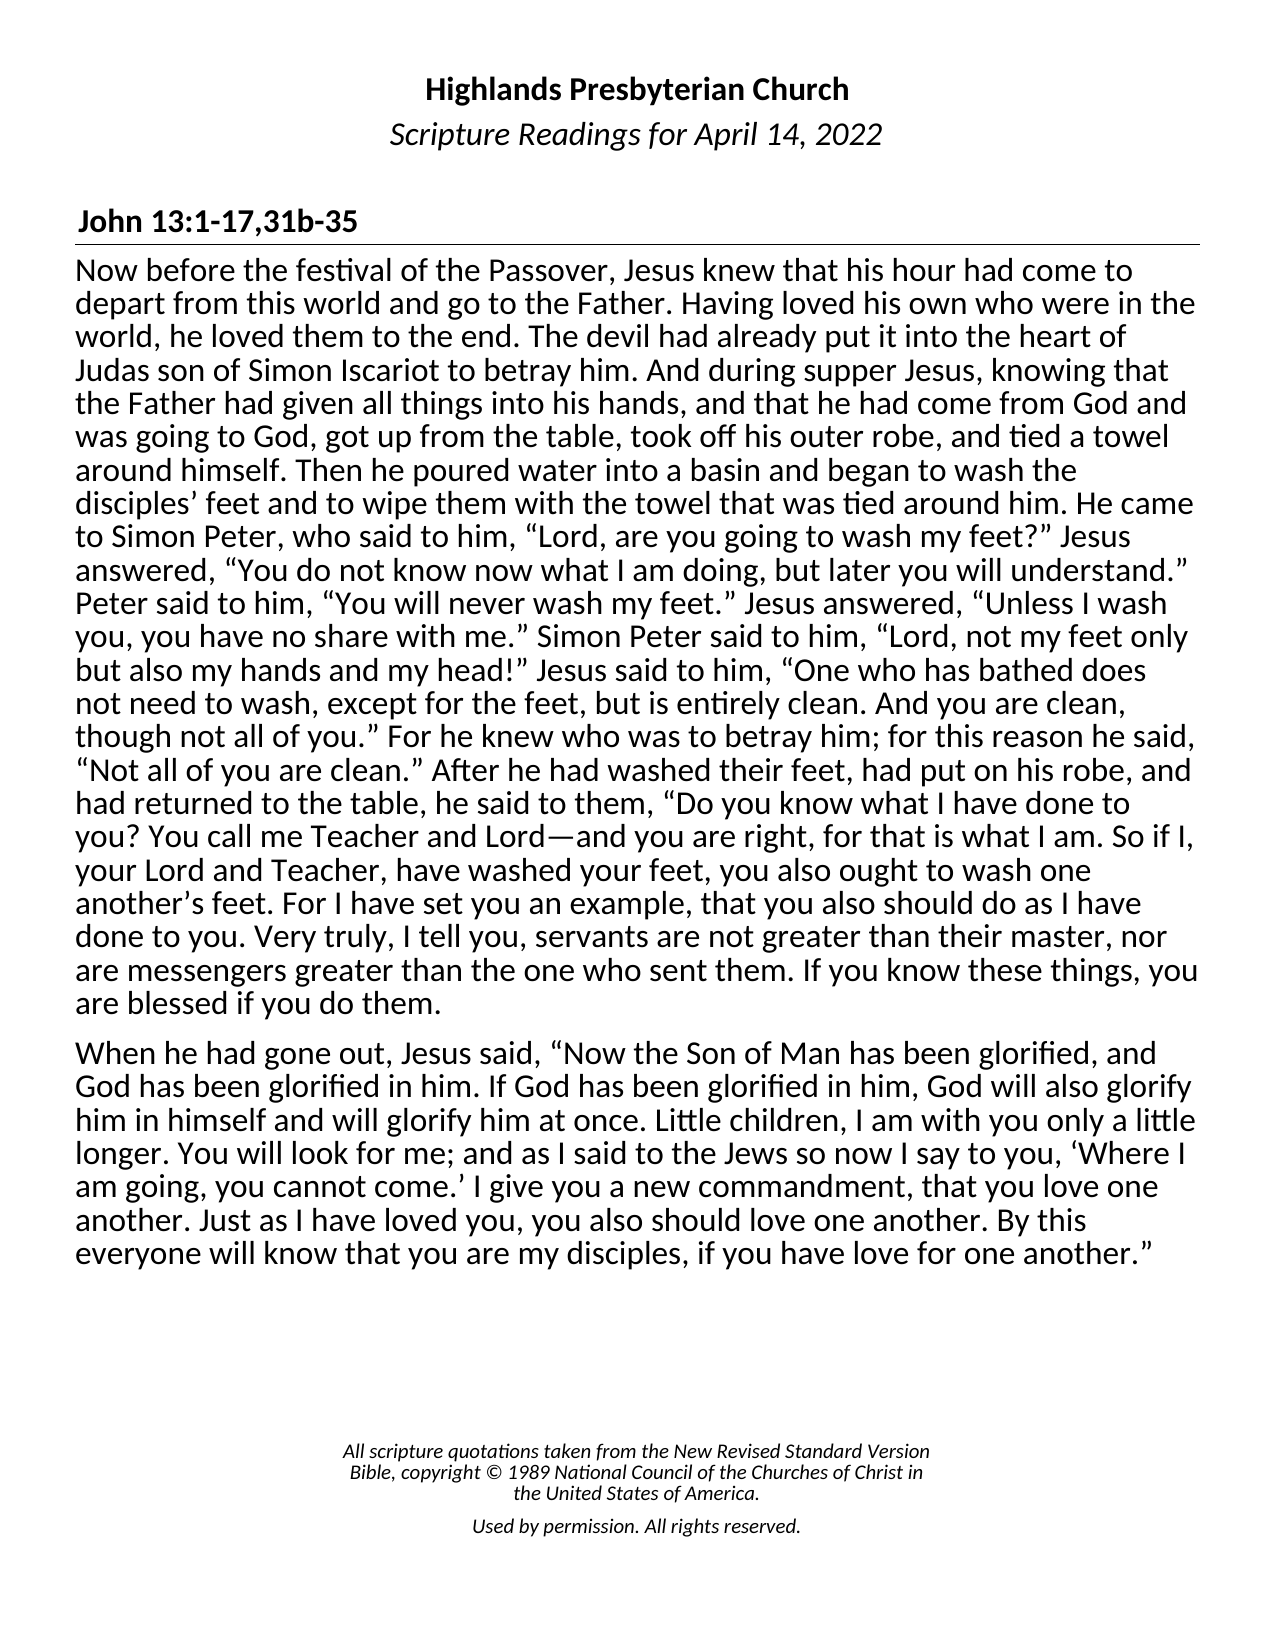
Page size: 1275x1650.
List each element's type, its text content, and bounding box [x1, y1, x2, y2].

title Highlands Presbyterian Church [75, 75, 1200, 108]
subtitle Scripture Readings for April 14, 2022 [75, 120, 1200, 154]
text All scripture quotations taken from the New Revised Standard Version Bible, copyright © 1989 National Council of the Churches of Christ in the United States of America. [337, 1443, 937, 1506]
text Used by permission. All rights reserved. [337, 1518, 937, 1539]
subtitle John 13:1-17,31b-35 [75, 204, 1200, 244]
text When he had gone out, Jesus said, “Now the Son of Man has been glorified, and God has been glorified in him. If God has been glorified in him, God will also glorify him in himself and will glorify him at once. Little children, I am with you only a little longer. You will look for me; and as I said to the Jews so now I say to you, ‘Where I am going, you cannot come.’ I give you a new commandment, that you love one another. Just as I have loved you, you also should love one another. By this everyone will know that you are my disciples, if you have love for one another.” [75, 1039, 1200, 1273]
text Now before the festival of the Passover, Jesus knew that his hour had come to depart from this world and go to the Father. Having loved his own who were in the world, he loved them to the end. The devil had already put it into the heart of Judas son of Simon Iscariot to betray him. And during supper Jesus, knowing that the Father had given all things into his hands, and that he had come from God and was going to God, got up from the table, took off his outer robe, and tied a towel around himself. Then he poured water into a basin and began to wash the disciples’ feet and to wipe them with the towel that was tied around him. He came to Simon Peter, who said to him, “Lord, are you going to wash my feet?” Jesus answered, “You do not know now what I am doing, but later you will understand.” Peter said to him, “You will never wash my feet.” Jesus answered, “Unless I wash you, you have no share with me.” Simon Peter said to him, “Lord, not my feet only but also my hands and my head!” Jesus said to him, “One who has bathed does not need to wash, except for the feet, but is entirely clean. And you are clean, though not all of you.” For he knew who was to betray him; for this reason he said, “Not all of you are clean.” After he had washed their feet, had put on his robe, and had returned to the table, he said to them, “Do you know what I have done to you? You call me Teacher and Lord—and you are right, for that is what I am. So if I, your Lord and Teacher, have washed your feet, you also ought to wash one another’s feet. For I have set you an example, that you also should do as I have done to you. Very truly, I tell you, servants are not greater than their master, nor are messengers greater than the one who sent them. If you know these things, you are blessed if you do them. [75, 256, 1200, 1023]
